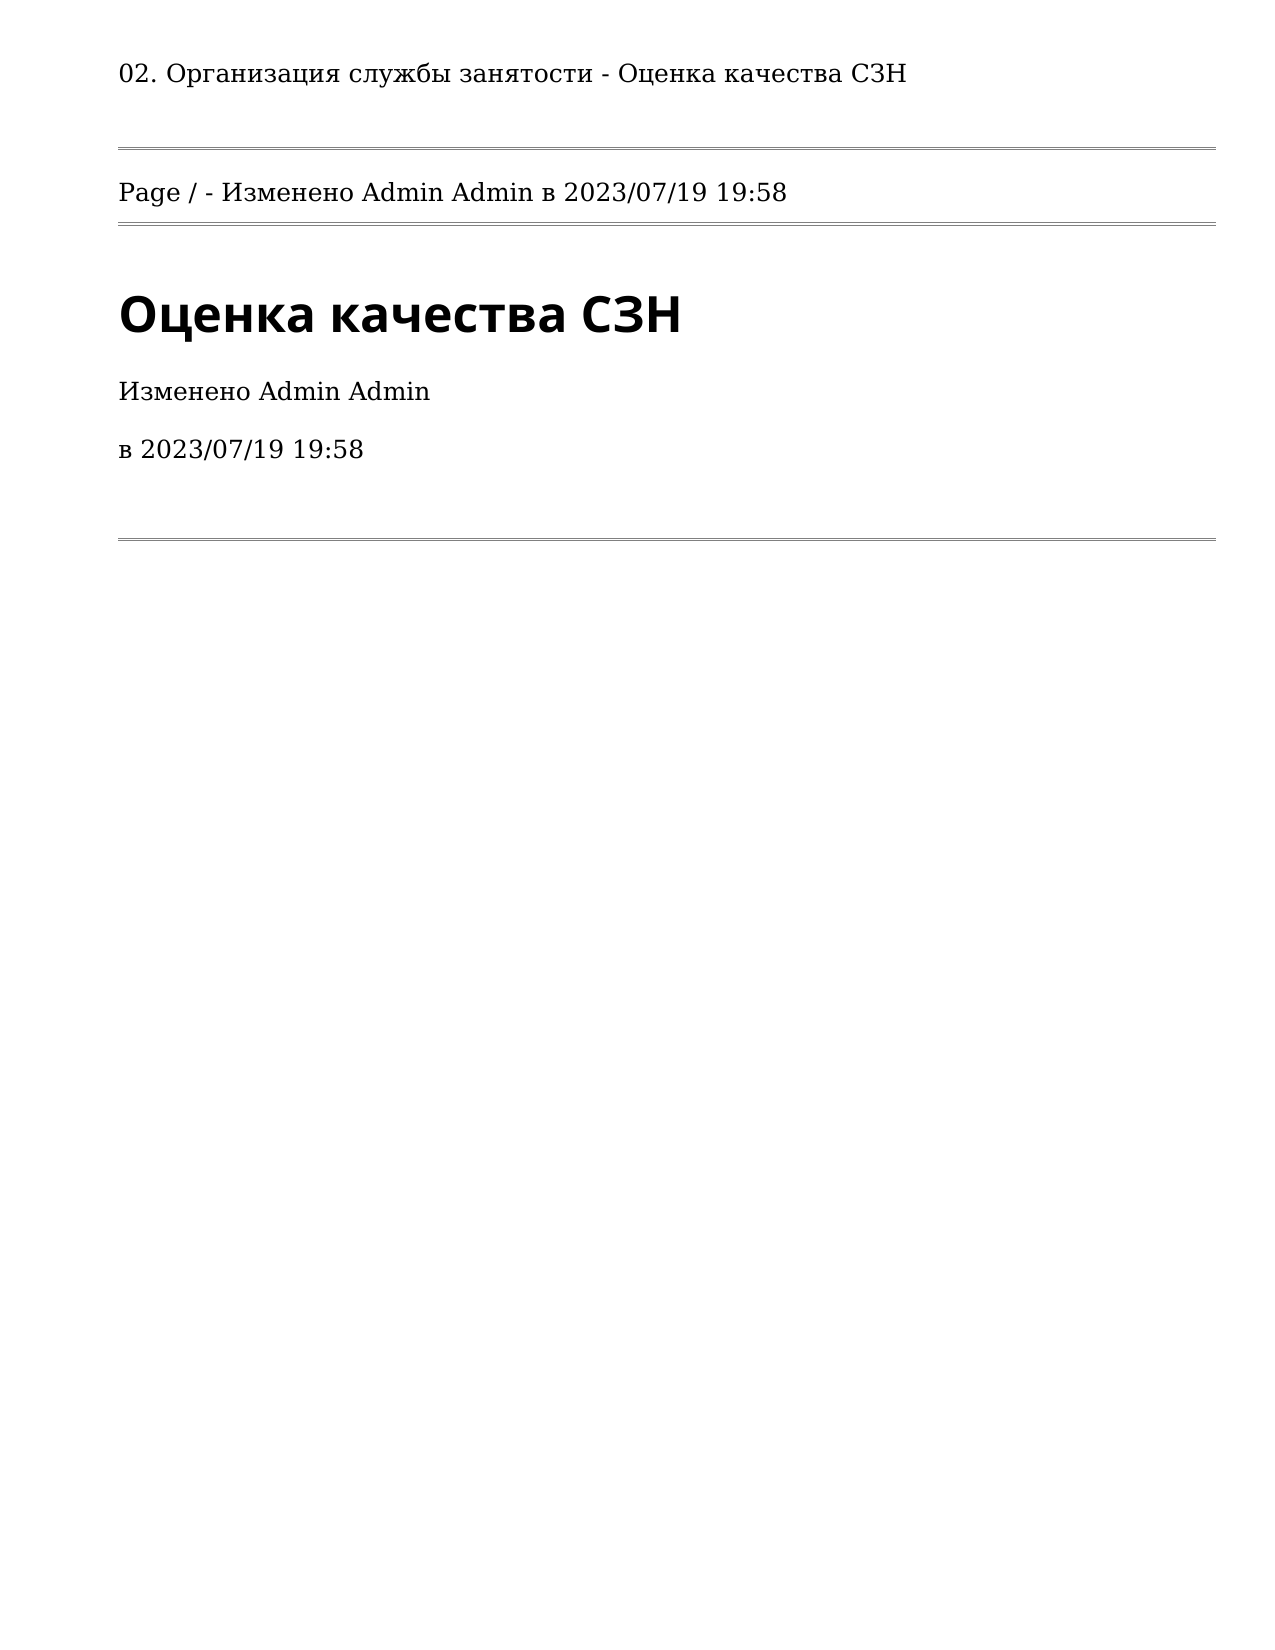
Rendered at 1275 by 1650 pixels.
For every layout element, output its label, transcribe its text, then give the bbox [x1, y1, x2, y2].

text Изменено Admin Admin [118, 377, 1216, 406]
text Page / - Изменено Admin Admin в 2023/07/19 19:58 [118, 179, 1216, 208]
subtitle Оценка качества СЗН [118, 279, 1216, 347]
text 02. Организация службы занятости - Оценка качества СЗН [118, 59, 1216, 88]
text в 2023/07/19 19:58 [118, 435, 1216, 464]
